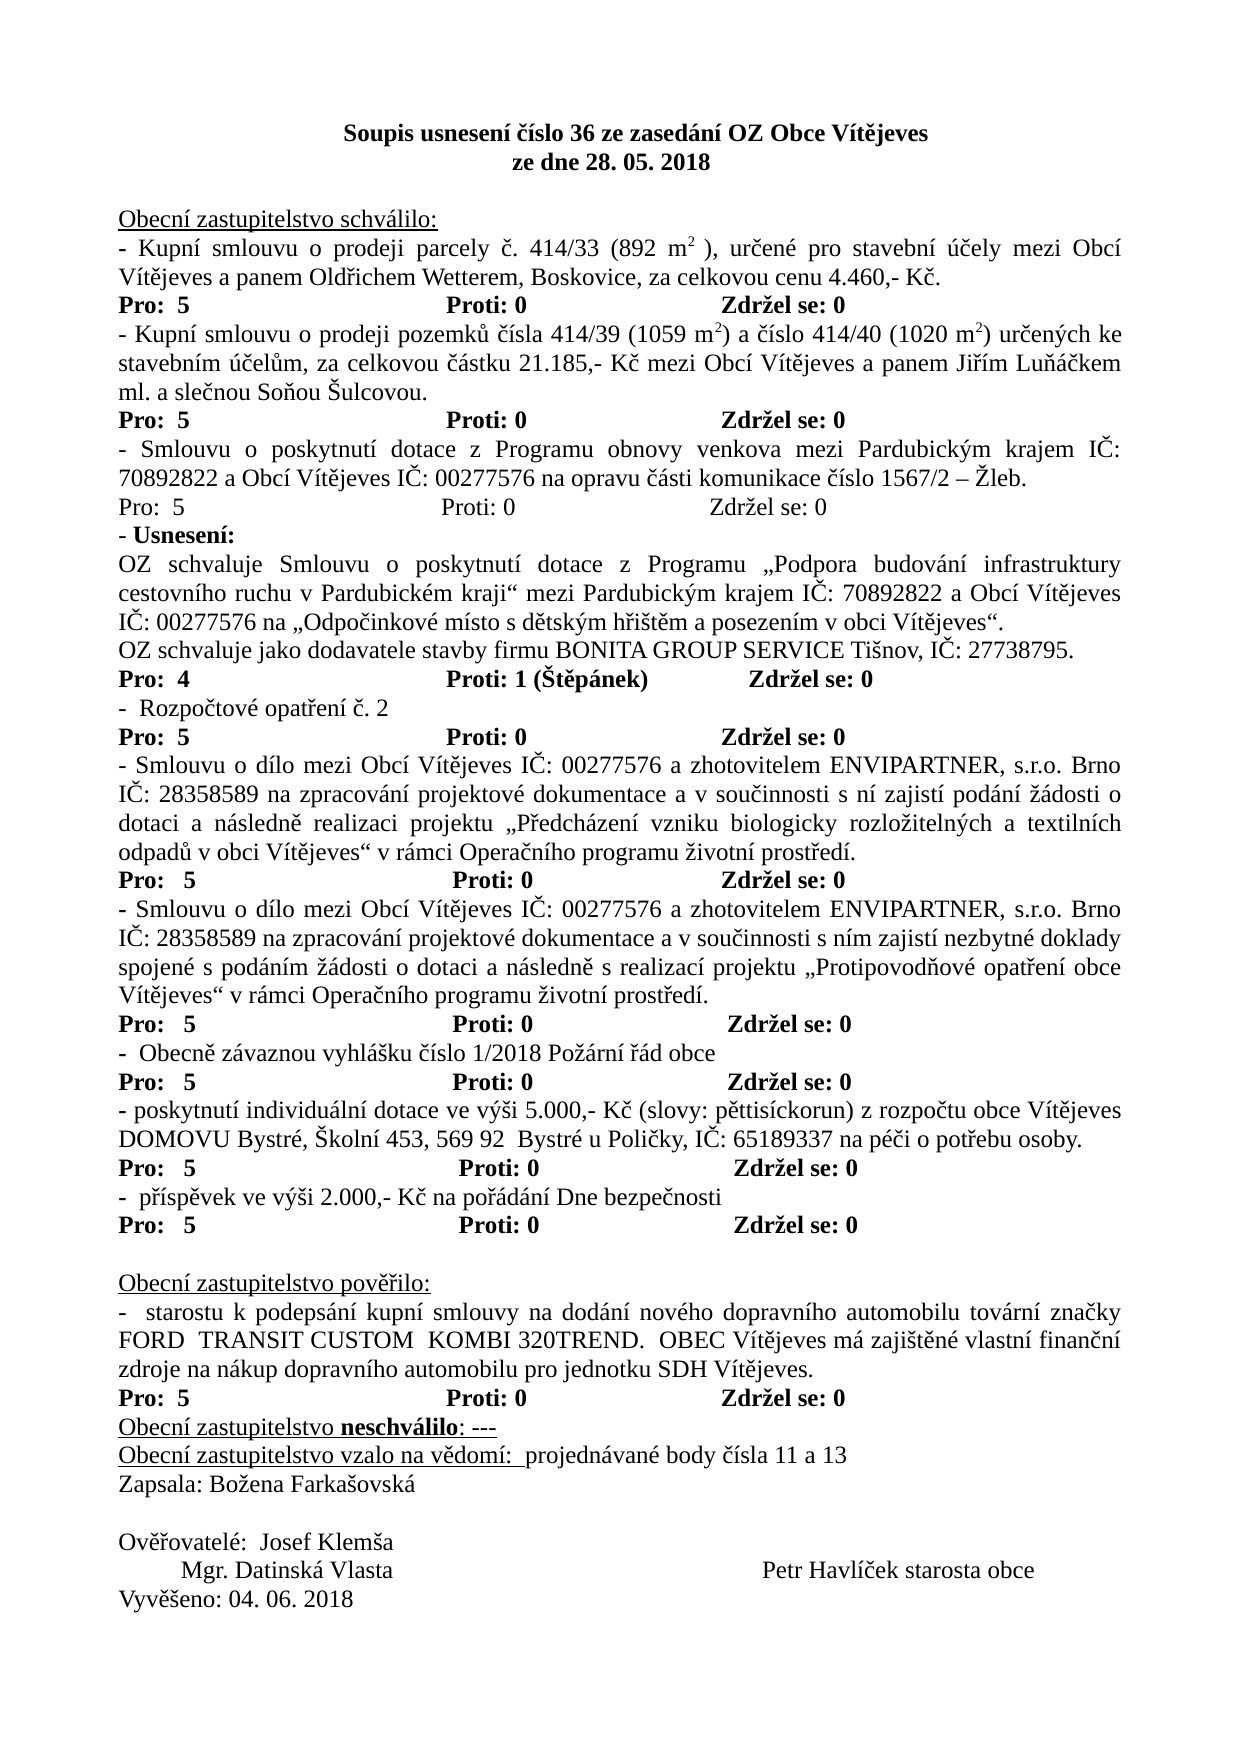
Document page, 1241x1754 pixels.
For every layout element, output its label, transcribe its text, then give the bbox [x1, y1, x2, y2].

text Pro: 5 Proti: 0 Zdržel se: 0 [118, 722, 1122, 751]
text Pro: 5 Proti: 0 Zdržel se: 0 [118, 1009, 1122, 1038]
text Pro: 5 Proti: 0 Zdržel se: 0 [118, 406, 1122, 434]
text - Usnesení: [118, 521, 1122, 549]
text Pro: 5 Proti: 0 Zdržel se: 0 [118, 291, 1122, 319]
text Pro: 5 Proti: 0 Zdržel se: 0 [118, 1067, 1122, 1096]
text - Rozpočtové opatření č. 2 [118, 693, 1122, 722]
text Pro: 5 Proti: 0 Zdržel se: 0 [118, 1153, 1122, 1182]
text Pro: 5 Proti: 0 Zdržel se: 0 [118, 866, 1122, 894]
text - poskytnutí individuální dotace ve výši 5.000,- Kč (slovy: pěttisíckorun) z rozpočtu obce Vítějeves DOMOVU Bystré, Školní 453, 569 92 Bystré u Poličky, IČ: 65189337 na péči o potřebu osoby. [118, 1096, 1122, 1153]
text Mgr. Datinská Vlasta Petr Havlíček starosta obce [118, 1556, 1122, 1584]
text - Kupní smlouvu o prodeji parcely č. 414/33 (892 m2 ), určené pro stavební účely mezi Obcí Vítějeves a panem Oldřichem Wetterem, Boskovice, za celkovou cenu 4.460,- Kč. [118, 233, 1122, 291]
text OZ schvaluje jako dodavatele stavby firmu BONITA GROUP SERVICE Tišnov, IČ: 27738795. [118, 636, 1122, 664]
text Ověřovatelé: Josef Klemša [118, 1527, 1122, 1556]
text Pro: 5 Proti: 0 Zdržel se: 0 [118, 1211, 1122, 1239]
text Zapsala: Božena Farkašovská [118, 1469, 1122, 1498]
text - Obecně závaznou vyhlášku číslo 1/2018 Požární řád obce [118, 1038, 1122, 1067]
text Obecní zastupitelstvo schválilo: [118, 204, 1122, 233]
text Pro: 4 Proti: 1 (Štěpánek) Zdržel se: 0 [118, 664, 1122, 693]
text Obecní zastupitelstvo pověřilo: [118, 1268, 1122, 1297]
text - Smlouvu o dílo mezi Obcí Vítějeves IČ: 00277576 a zhotovitelem ENVIPARTNER, s.r.o. Brno IČ: 28358589 na zpracování projektové dokumentace a v součinnosti s ní zajistí podání žádosti o dotaci a následně realizaci projektu „Předcházení vzniku biologicky rozložitelných a textilních odpadů v obci Vítějeves“ v rámci Operačního programu životní prostředí. [118, 751, 1122, 866]
text Pro: 5 Proti: 0 Zdržel se: 0 [118, 492, 1122, 521]
text Soupis usnesení číslo 36 ze zasedání OZ Obce Vítějeves [118, 118, 1122, 147]
text - starostu k podepsání kupní smlouvy na dodání nového dopravního automobilu tovární značky FORD TRANSIT CUSTOM KOMBI 320TREND. OBEC Vítějeves má zajištěné vlastní finanční zdroje na nákup dopravního automobilu pro jednotku SDH Vítějeves. [118, 1297, 1122, 1383]
text - Smlouvu o poskytnutí dotace z Programu obnovy venkova mezi Pardubickým krajem IČ: 70892822 a Obcí Vítějeves IČ: 00277576 na opravu části komunikace číslo 1567/2 – Žleb. [118, 434, 1122, 492]
text Obecní zastupitelstvo neschválilo: --- [118, 1412, 1122, 1441]
text - Smlouvu o dílo mezi Obcí Vítějeves IČ: 00277576 a zhotovitelem ENVIPARTNER, s.r.o. Brno IČ: 28358589 na zpracování projektové dokumentace a v součinnosti s ním zajistí nezbytné doklady spojené s podáním žádosti o dotaci a následně s realizací projektu „Protipovodňové opatření obce Vítějeves“ v rámci Operačního programu životní prostředí. [118, 894, 1122, 1009]
text Pro: 5 Proti: 0 Zdržel se: 0 [118, 1383, 1122, 1412]
text OZ schvaluje Smlouvu o poskytnutí dotace z Programu „Podpora budování infrastruktury cestovního ruchu v Pardubickém kraji“ mezi Pardubickým krajem IČ: 70892822 a Obcí Vítějeves IČ: 00277576 na „Odpočinkové místo s dětským hřištěm a posezením v obci Vítějeves“. [118, 549, 1122, 636]
text Vyvěšeno: 04. 06. 2018 [118, 1584, 1122, 1613]
text ze dne 28. 05. 2018 [118, 147, 1122, 176]
text - příspěvek ve výši 2.000,- Kč na pořádání Dne bezpečnosti [118, 1182, 1122, 1211]
text - Kupní smlouvu o prodeji pozemků čísla 414/39 (1059 m2) a číslo 414/40 (1020 m2) určených ke stavebním účelům, za celkovou částku 21.185,- Kč mezi Obcí Vítějeves a panem Jiřím Luňáčkem ml. a slečnou Soňou Šulcovou. [118, 319, 1122, 406]
text Obecní zastupitelstvo vzalo na vědomí: projednávané body čísla 11 a 13 [118, 1441, 1122, 1469]
